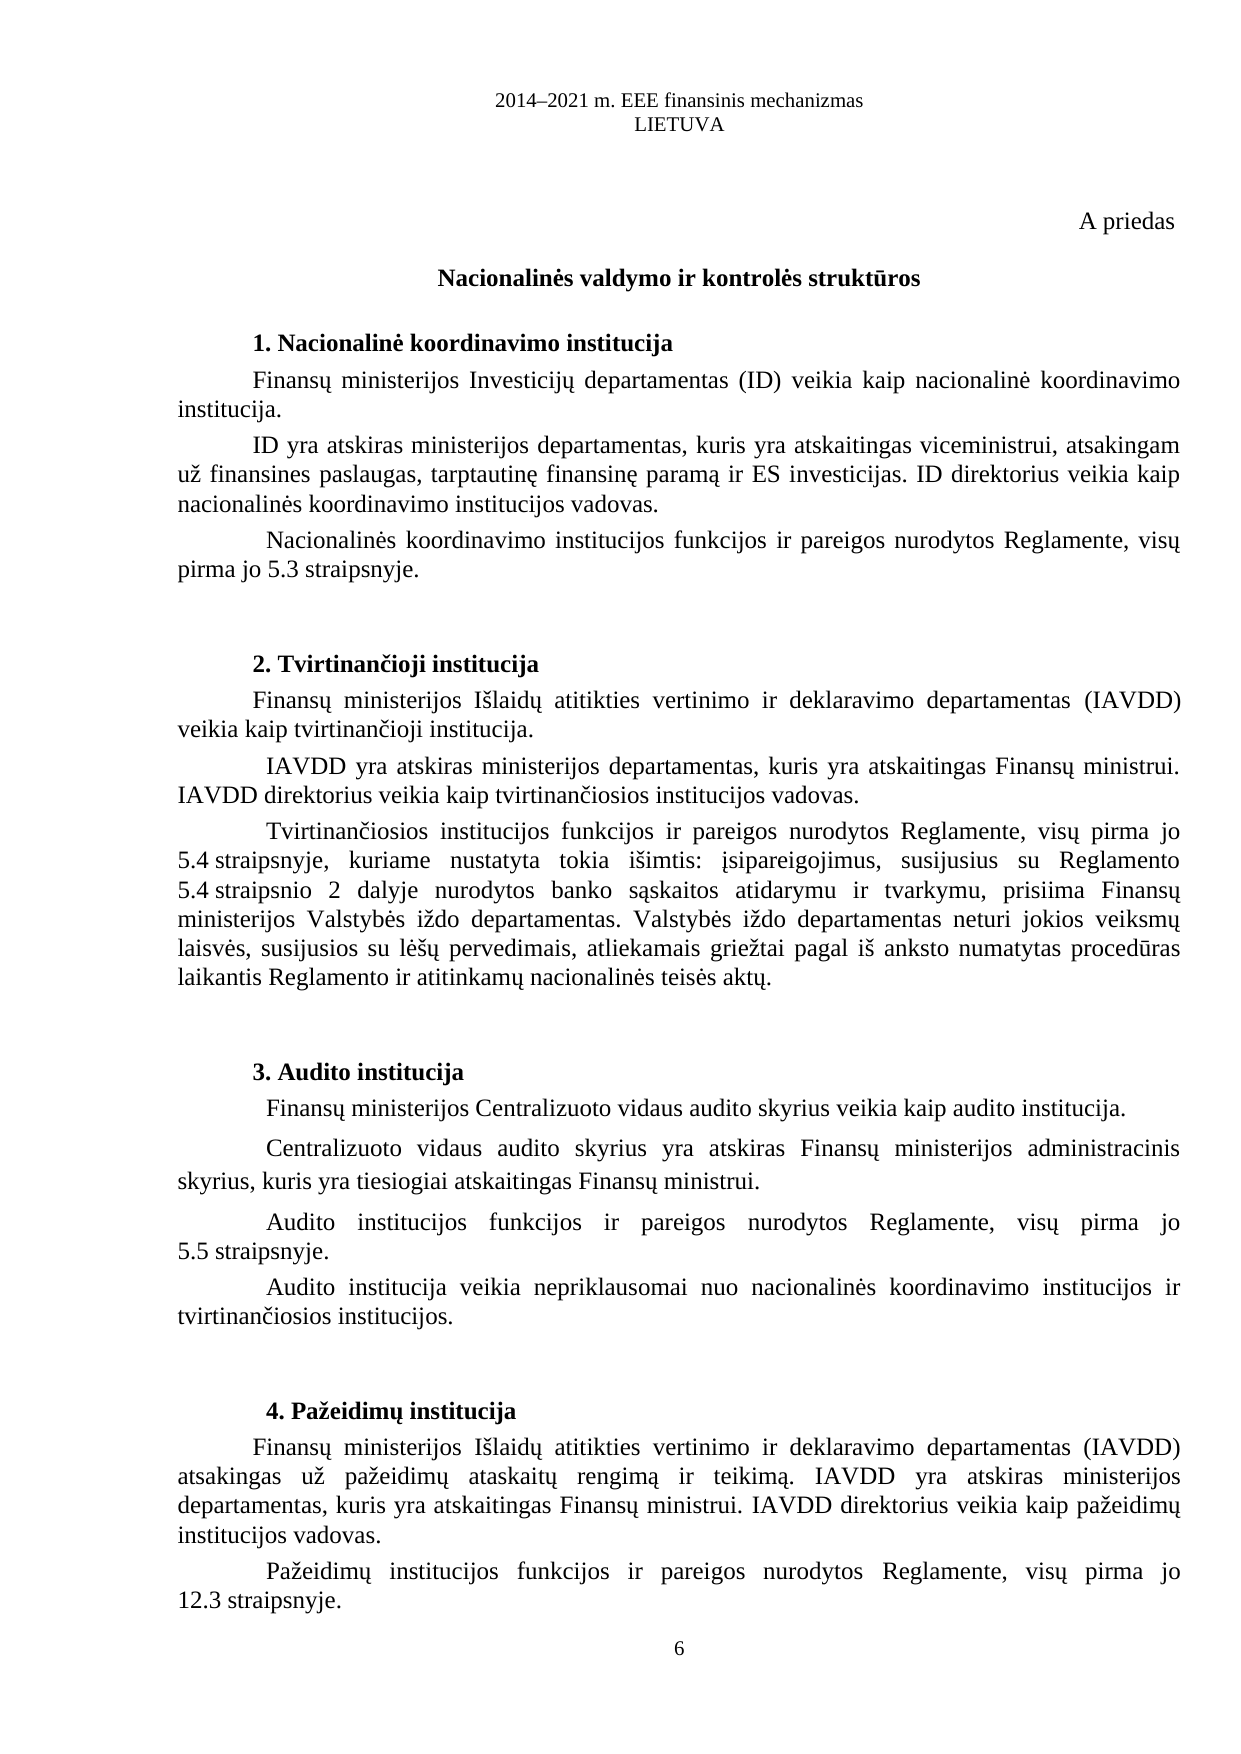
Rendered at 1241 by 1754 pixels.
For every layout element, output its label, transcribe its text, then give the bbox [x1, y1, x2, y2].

text Nacionalinės koordinavimo institucijos funkcijos ir pareigos nurodytos Reglamente, visų pirma jo 5.3 straipsnyje. [177, 525, 1181, 583]
text Finansų ministerijos Centralizuoto vidaus audito skyrius veikia kaip audito institucija. [177, 1093, 1181, 1122]
text IAVDD yra atskiras ministerijos departamentas, kuris yra atskaitingas Finansų ministrui. IAVDD direktorius veikia kaip tvirtinančiosios institucijos vadovas. [177, 751, 1181, 809]
text 1. Nacionalinė koordinavimo institucija [177, 328, 1181, 357]
text Finansų ministerijos Išlaidų atitikties vertinimo ir deklaravimo departamentas (IAVDD) atsakingas už pažeidimų ataskaitų rengimą ir teikimą. IAVDD yra atskiras ministerijos departamentas, kuris yra atskaitingas Finansų ministrui. IAVDD direktorius veikia kaip pažeidimų institucijos vadovas. [177, 1432, 1181, 1549]
text 4. Pažeidimų institucija [177, 1396, 1181, 1425]
text 2. Tvirtinančioji institucija [177, 649, 1181, 678]
text Nacionalinės valdymo ir kontrolės struktūros [177, 263, 1181, 292]
text Tvirtinančiosios institucijos funkcijos ir pareigos nurodytos Reglamente, visų pirma jo 5.4 straipsnyje, kuriame nustatyta tokia išimtis: įsipareigojimus, susijusius su Reglamento 5.4 straipsnio 2 dalyje nurodytos banko sąskaitos atidarymu ir tvarkymu, prisiima Finansų ministerijos Valstybės iždo departamentas. Valstybės iždo departamentas neturi jokios veiksmų laisvės, susijusios su lėšų pervedimais, atliekamais griežtai pagal iš anksto numatytas procedūras laikantis Reglamento ir atitinkamų nacionalinės teisės aktų. [177, 816, 1181, 991]
text 3. Audito institucija [177, 1057, 1181, 1086]
text A priedas [177, 206, 1181, 235]
text ID yra atskiras ministerijos departamentas, kuris yra atskaitingas viceministrui, atsakingam už finansines paslaugas, tarptautinę finansinę paramą ir ES investicijas. ID direktorius veikia kaip nacionalinės koordinavimo institucijos vadovas. [177, 430, 1181, 518]
text Finansų ministerijos Išlaidų atitikties vertinimo ir deklaravimo departamentas (IAVDD) veikia kaip tvirtinančioji institucija. [177, 685, 1181, 743]
text Finansų ministerijos Investicijų departamentas (ID) veikia kaip nacionalinė koordinavimo institucija. [177, 365, 1181, 423]
text Pažeidimų institucijos funkcijos ir pareigos nurodytos Reglamente, visų pirma jo 12.3 straipsnyje. [177, 1556, 1181, 1614]
text Centralizuoto vidaus audito skyrius yra atskiras Finansų ministerijos administracinis skyrius, kuris yra tiesiogiai atskaitingas Finansų ministrui. [177, 1133, 1181, 1195]
text Audito institucija veikia nepriklausomai nuo nacionalinės koordinavimo institucijos ir tvirtinančiosios institucijos. [177, 1272, 1181, 1331]
text Audito institucijos funkcijos ir pareigos nurodytos Reglamente, visų pirma jo 5.5 straipsnyje. [177, 1207, 1181, 1265]
